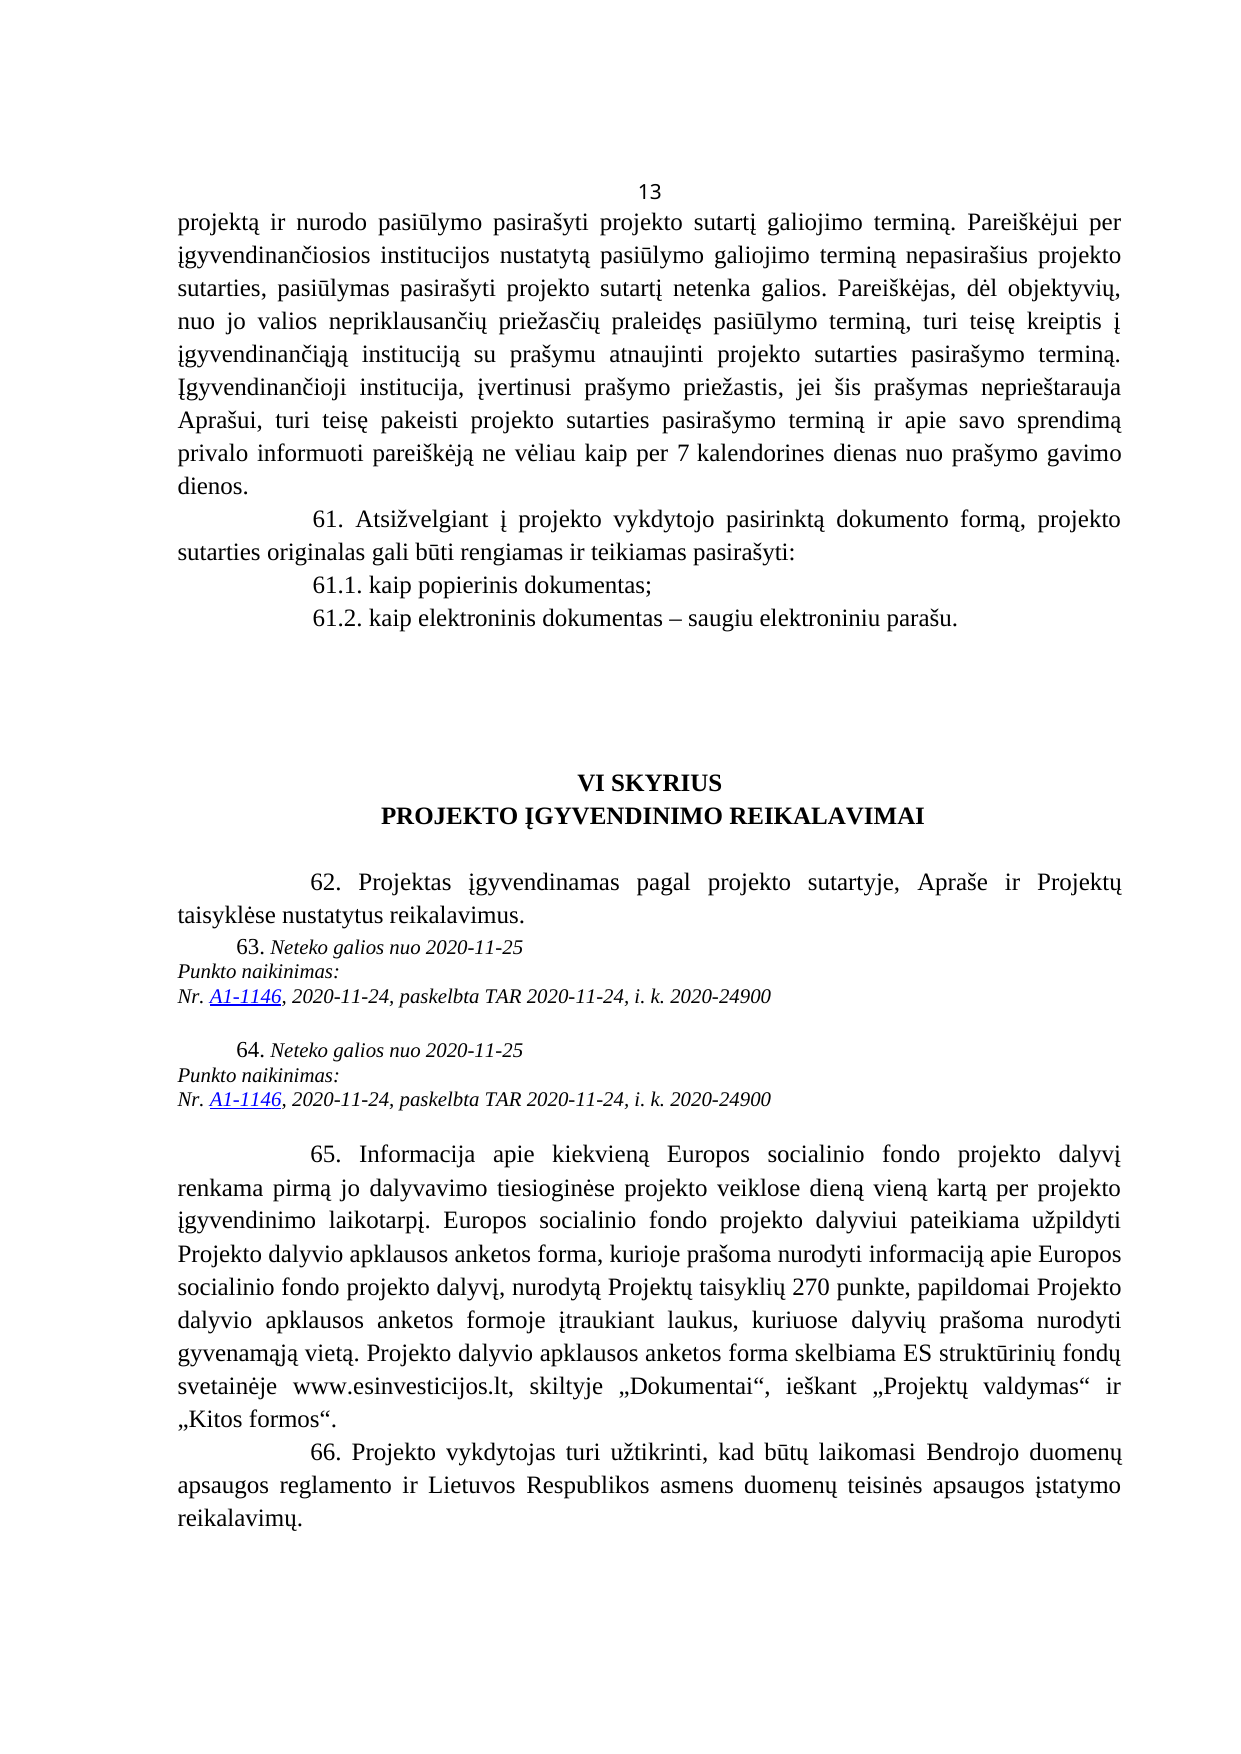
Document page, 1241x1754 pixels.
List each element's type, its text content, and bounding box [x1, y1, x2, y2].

text Nr. A1-1146, 2020-11-24, paskelbta TAR 2020-11-24, i. k. 2020-24900 [177, 983, 1122, 1008]
text PROJEKTO ĮGYVENDINIMO REIKALAVIMAI [177, 801, 1122, 830]
text Nr. A1-1146, 2020-11-24, paskelbta TAR 2020-11-24, i. k. 2020-24900 [177, 1087, 1122, 1111]
text 61.1. kaip popierinis dokumentas; [177, 570, 1122, 599]
text VI SKYRIUS [177, 768, 1122, 797]
text Punkto naikinimas: [177, 1063, 1122, 1087]
text 61.2. kaip elektroninis dokumentas – saugiu elektroniniu parašu. [177, 603, 1122, 632]
text 65. Informacija apie kiekvieną Europos socialinio fondo projekto dalyvį renkama pirmą jo dalyvavimo tiesioginėse projekto veiklose dieną vieną kartą per projekto įgyvendinimo laikotarpį. Europos socialinio fondo projekto dalyviui pateikiama užpildyti Projekto dalyvio apklausos anketos forma, kurioje prašoma nurodyti informaciją apie Europos socialinio fondo projekto dalyvį, nurodytą Projektų taisyklių 270 punkte, papildomai Projekto dalyvio apklausos anketos formoje įtraukiant laukus, kuriuose dalyvių prašoma nurodyti gyvenamąją vietą. Projekto dalyvio apklausos anketos forma skelbiama ES struktūrinių fondų svetainėje www.esinvesticijos.lt, skiltyje „Dokumentai“, ieškant „Projektų valdymas“ ir „Kitos formos“. [177, 1139, 1122, 1432]
text 66. Projekto vykdytojas turi užtikrinti, kad būtų laikomasi Bendrojo duomenų apsaugos reglamento ir Lietuvos Respublikos asmens duomenų teisinės apsaugos įstatymo reikalavimų. [177, 1437, 1122, 1532]
text 63. Neteko galios nuo 2020-11-25 [177, 933, 1122, 959]
text Punkto naikinimas: [177, 959, 1122, 983]
text 62. Projektas įgyvendinamas pagal projekto sutartyje, Apraše ir Projektų taisyklėse nustatytus reikalavimus. [177, 867, 1122, 929]
text projektą ir nurodo pasiūlymo pasirašyti projekto sutartį galiojimo terminą. Pareiškėjui per įgyvendinančiosios institucijos nustatytą pasiūlymo galiojimo terminą nepasirašius projekto sutarties, pasiūlymas pasirašyti projekto sutartį netenka galios. Pareiškėjas, dėl objektyvių, nuo jo valios nepriklausančių priežasčių praleidęs pasiūlymo terminą, turi teisę kreiptis į įgyvendinančiąją instituciją su prašymu atnaujinti projekto sutarties pasirašymo terminą. Įgyvendinančioji institucija, įvertinusi prašymo priežastis, jei šis prašymas neprieštarauja Aprašui, turi teisę pakeisti projekto sutarties pasirašymo terminą ir apie savo sprendimą privalo informuoti pareiškėją ne vėliau kaip per 7 kalendorines dienas nuo prašymo gavimo dienos. [177, 207, 1122, 499]
text 61. Atsižvelgiant į projekto vykdytojo pasirinktą dokumento formą, projekto sutarties originalas gali būti rengiamas ir teikiamas pasirašyti: [177, 504, 1122, 566]
text 64. Neteko galios nuo 2020-11-25 [177, 1036, 1122, 1063]
